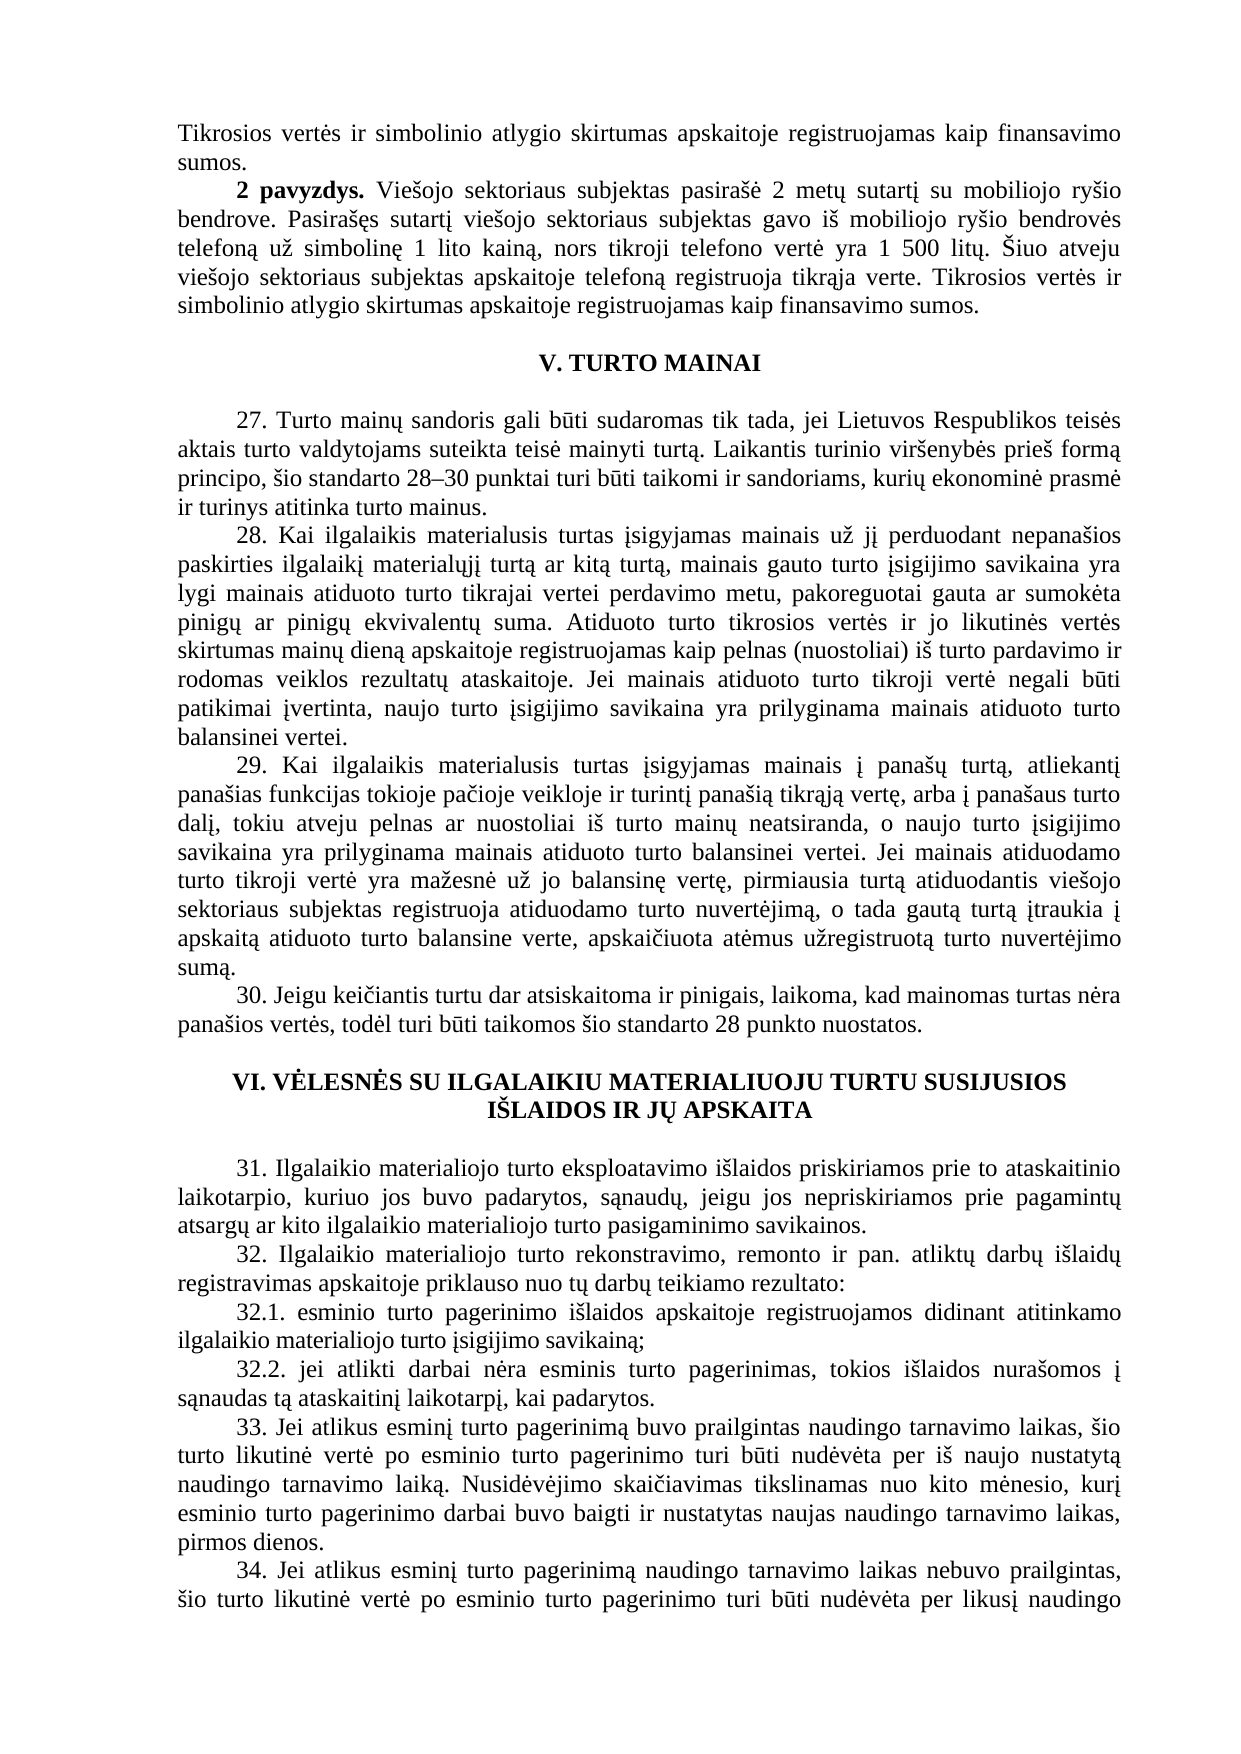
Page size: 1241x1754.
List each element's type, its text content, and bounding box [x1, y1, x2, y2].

text VI. VĖLESNĖS SU ILGALAIKIU MATERIALIUOJU TURTU SUSIJUSIOS IŠLAIDOS IR JŲ APSKAITA [177, 1067, 1122, 1124]
text 34. Jei atlikus esminį turto pagerinimą naudingo tarnavimo laikas nebuvo prailgintas, šio turto likutinė vertė po esminio turto pagerinimo turi būti nudėvėta per likusį naudingo [177, 1556, 1122, 1613]
text 33. Jei atlikus esminį turto pagerinimą buvo prailgintas naudingo tarnavimo laikas, šio turto likutinė vertė po esminio turto pagerinimo turi būti nudėvėta per iš naujo nustatytą naudingo tarnavimo laiką. Nusidėvėjimo skaičiavimas tikslinamas nuo kito mėnesio, kurį esminio turto pagerinimo darbai buvo baigti ir nustatytas naujas naudingo tarnavimo laikas, pirmos dienos. [177, 1412, 1122, 1556]
text 32.2. jei atlikti darbai nėra esminis turto pagerinimas, tokios išlaidos nurašomos į sąnaudas tą ataskaitinį laikotarpį, kai padarytos. [177, 1354, 1122, 1412]
text Tikrosios vertės ir simbolinio atlygio skirtumas apskaitoje registruojamas kaip finansavimo sumos. [177, 118, 1122, 176]
text V. TURTO MAINAI [177, 348, 1122, 377]
text 2 pavyzdys. Viešojo sektoriaus subjektas pasirašė 2 metų sutartį su mobiliojo ryšio bendrove. Pasirašęs sutartį viešojo sektoriaus subjektas gavo iš mobiliojo ryšio bendrovės telefoną už simbolinę 1 lito kainą, nors tikroji telefono vertė yra 1 500 litų. Šiuo atveju viešojo sektoriaus subjektas apskaitoje telefoną registruoja tikrąja verte. Tikrosios vertės ir simbolinio atlygio skirtumas apskaitoje registruojamas kaip finansavimo sumos. [177, 176, 1122, 319]
text 27. Turto mainų sandoris gali būti sudaromas tik tada, jei Lietuvos Respublikos teisės aktais turto valdytojams suteikta teisė mainyti turtą. Laikantis turinio viršenybės prieš formą principo, šio standarto 28–30 punktai turi būti taikomi ir sandoriams, kurių ekonominė prasmė ir turinys atitinka turto mainus. [177, 406, 1122, 521]
text 31. Ilgalaikio materialiojo turto eksploatavimo išlaidos priskiriamos prie to ataskaitinio laikotarpio, kuriuo jos buvo padarytos, sąnaudų, jeigu jos nepriskiriamos prie pagamintų atsargų ar kito ilgalaikio materialiojo turto pasigaminimo savikainos. [177, 1153, 1122, 1239]
text 30. Jeigu keičiantis turtu dar atsiskaitoma ir pinigais, laikoma, kad mainomas turtas nėra panašios vertės, todėl turi būti taikomos šio standarto 28 punkto nuostatos. [177, 981, 1122, 1038]
text 28. Kai ilgalaikis materialusis turtas įsigyjamas mainais už jį perduodant nepanašios paskirties ilgalaikį materialųjį turtą ar kitą turtą, mainais gauto turto įsigijimo savikaina yra lygi mainais atiduoto turto tikrajai vertei perdavimo metu, pakoreguotai gauta ar sumokėta pinigų ar pinigų ekvivalentų suma. Atiduoto turto tikrosios vertės ir jo likutinės vertės skirtumas mainų dieną apskaitoje registruojamas kaip pelnas (nuostoliai) iš turto pardavimo ir rodomas veiklos rezultatų ataskaitoje. Jei mainais atiduoto turto tikroji vertė negali būti patikimai įvertinta, naujo turto įsigijimo savikaina yra prilyginama mainais atiduoto turto balansinei vertei. [177, 521, 1122, 751]
text 32. Ilgalaikio materialiojo turto rekonstravimo, remonto ir pan. atliktų darbų išlaidų registravimas apskaitoje priklauso nuo tų darbų teikiamo rezultato: [177, 1239, 1122, 1297]
text 32.1. esminio turto pagerinimo išlaidos apskaitoje registruojamos didinant atitinkamo ilgalaikio materialiojo turto įsigijimo savikainą; [177, 1297, 1122, 1354]
text 29. Kai ilgalaikis materialusis turtas įsigyjamas mainais į panašų turtą, atliekantį panašias funkcijas tokioje pačioje veikloje ir turintį panašią tikrąją vertę, arba į panašaus turto dalį, tokiu atveju pelnas ar nuostoliai iš turto mainų neatsiranda, o naujo turto įsigijimo savikaina yra prilyginama mainais atiduoto turto balansinei vertei. Jei mainais atiduodamo turto tikroji vertė yra mažesnė už jo balansinę vertę, pirmiausia turtą atiduodantis viešojo sektoriaus subjektas registruoja atiduodamo turto nuvertėjimą, o tada gautą turtą įtraukia į apskaitą atiduoto turto balansine verte, apskaičiuota atėmus užregistruotą turto nuvertėjimo sumą. [177, 751, 1122, 981]
